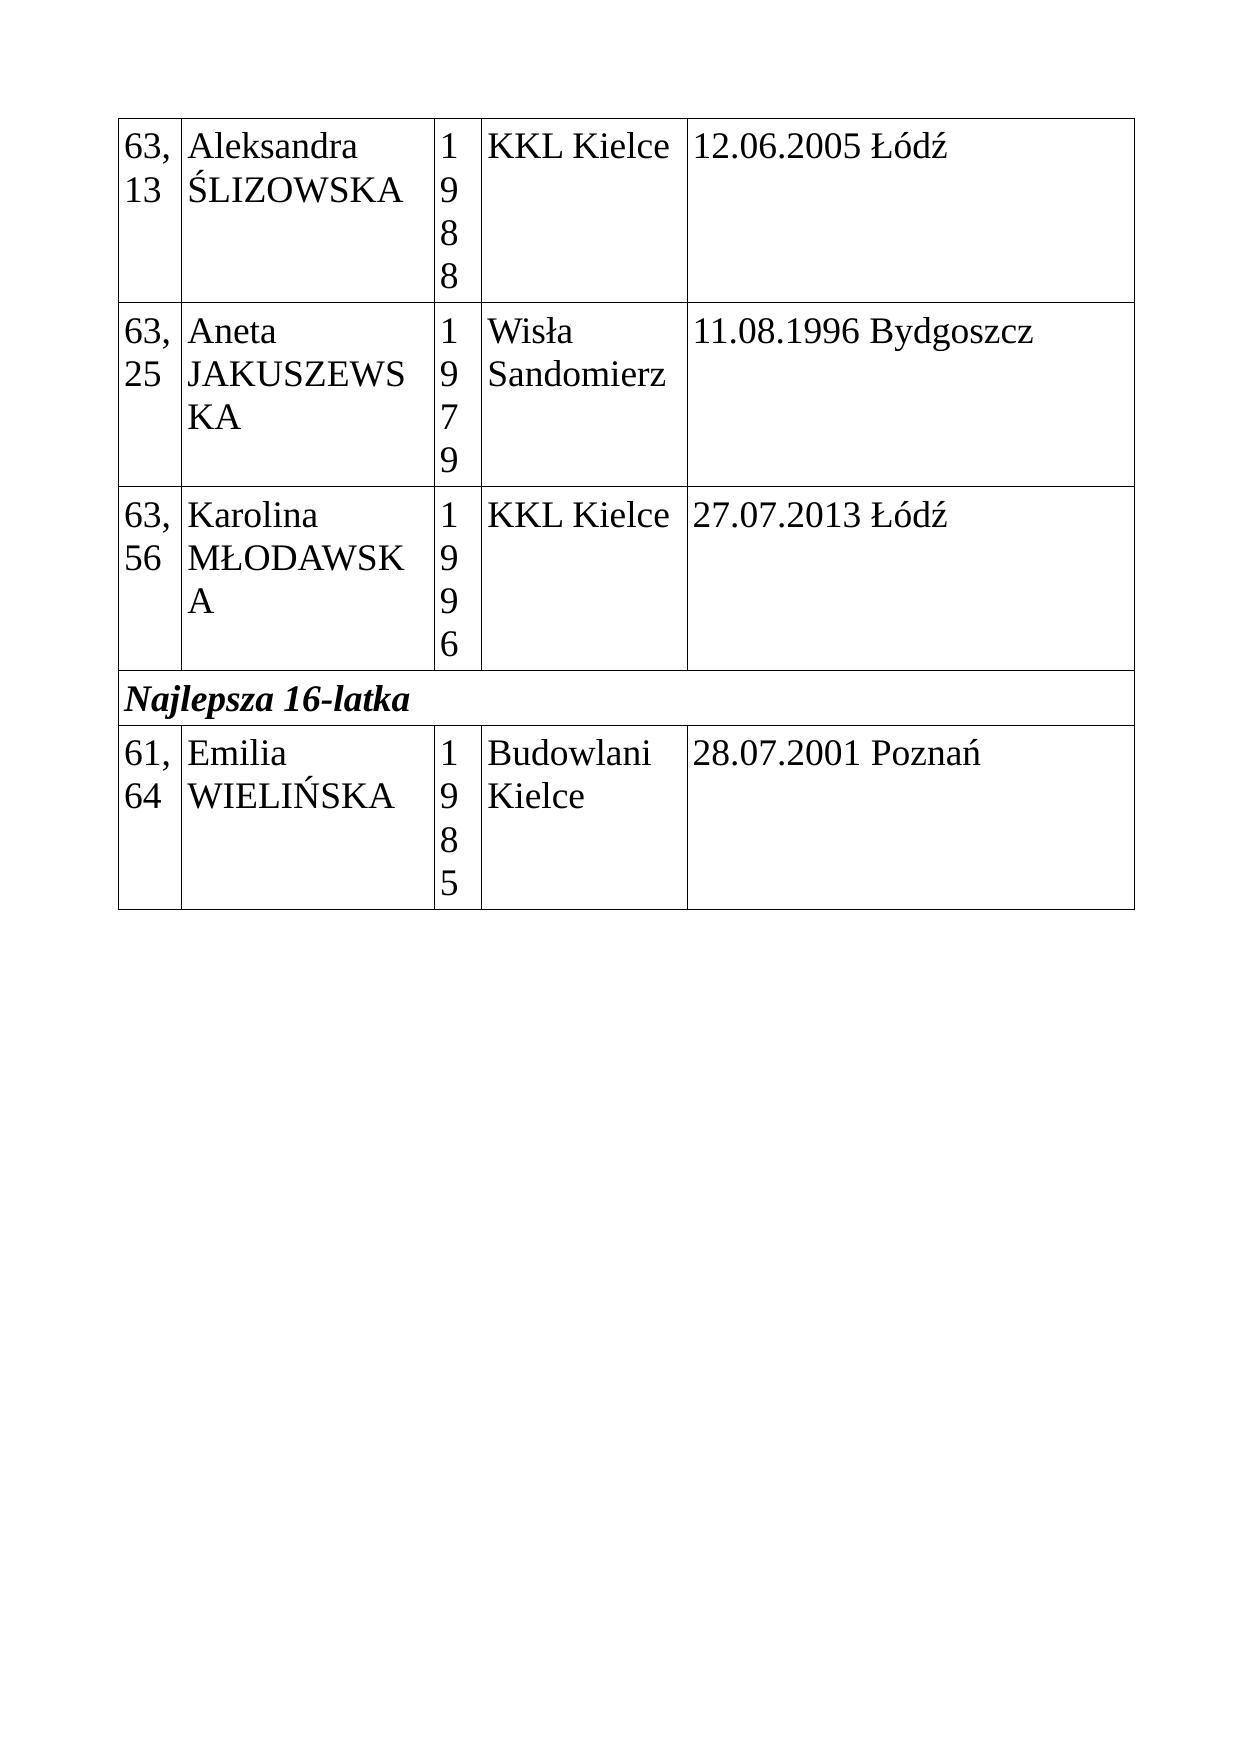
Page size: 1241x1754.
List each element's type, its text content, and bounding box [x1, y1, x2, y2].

table_cell KKL Kielce [482, 119, 687, 302]
table_cell 63,25 [119, 303, 181, 486]
table_cell Budowlani Kielce [482, 726, 687, 909]
table_cell 1979 [435, 303, 481, 486]
table_cell 1988 [435, 119, 481, 302]
table_cell 63,56 [119, 487, 181, 670]
table_cell Aleksandra ŚLIZOWSKA [182, 119, 434, 302]
table_cell 1985 [435, 726, 481, 909]
table_cell Emilia WIELIŃSKA [182, 726, 434, 909]
table_cell KKL Kielce [482, 487, 687, 670]
table_cell 11.08.1996 Bydgoszcz [688, 303, 1134, 486]
table_cell 1996 [435, 487, 481, 670]
table_cell Najlepsza 16-latka [119, 671, 1134, 725]
table_cell Wisła Sandomierz [482, 303, 687, 486]
table_cell 27.07.2013 Łódź [688, 487, 1134, 670]
table_cell Karolina MŁODAWSKA [182, 487, 434, 670]
table_cell 12.06.2005 Łódź [688, 119, 1134, 302]
table_cell Aneta JAKUSZEWSKA [182, 303, 434, 486]
table_cell 61,64 [119, 726, 181, 909]
table_cell 28.07.2001 Poznań [688, 726, 1134, 909]
table_cell 63,13 [119, 119, 181, 302]
